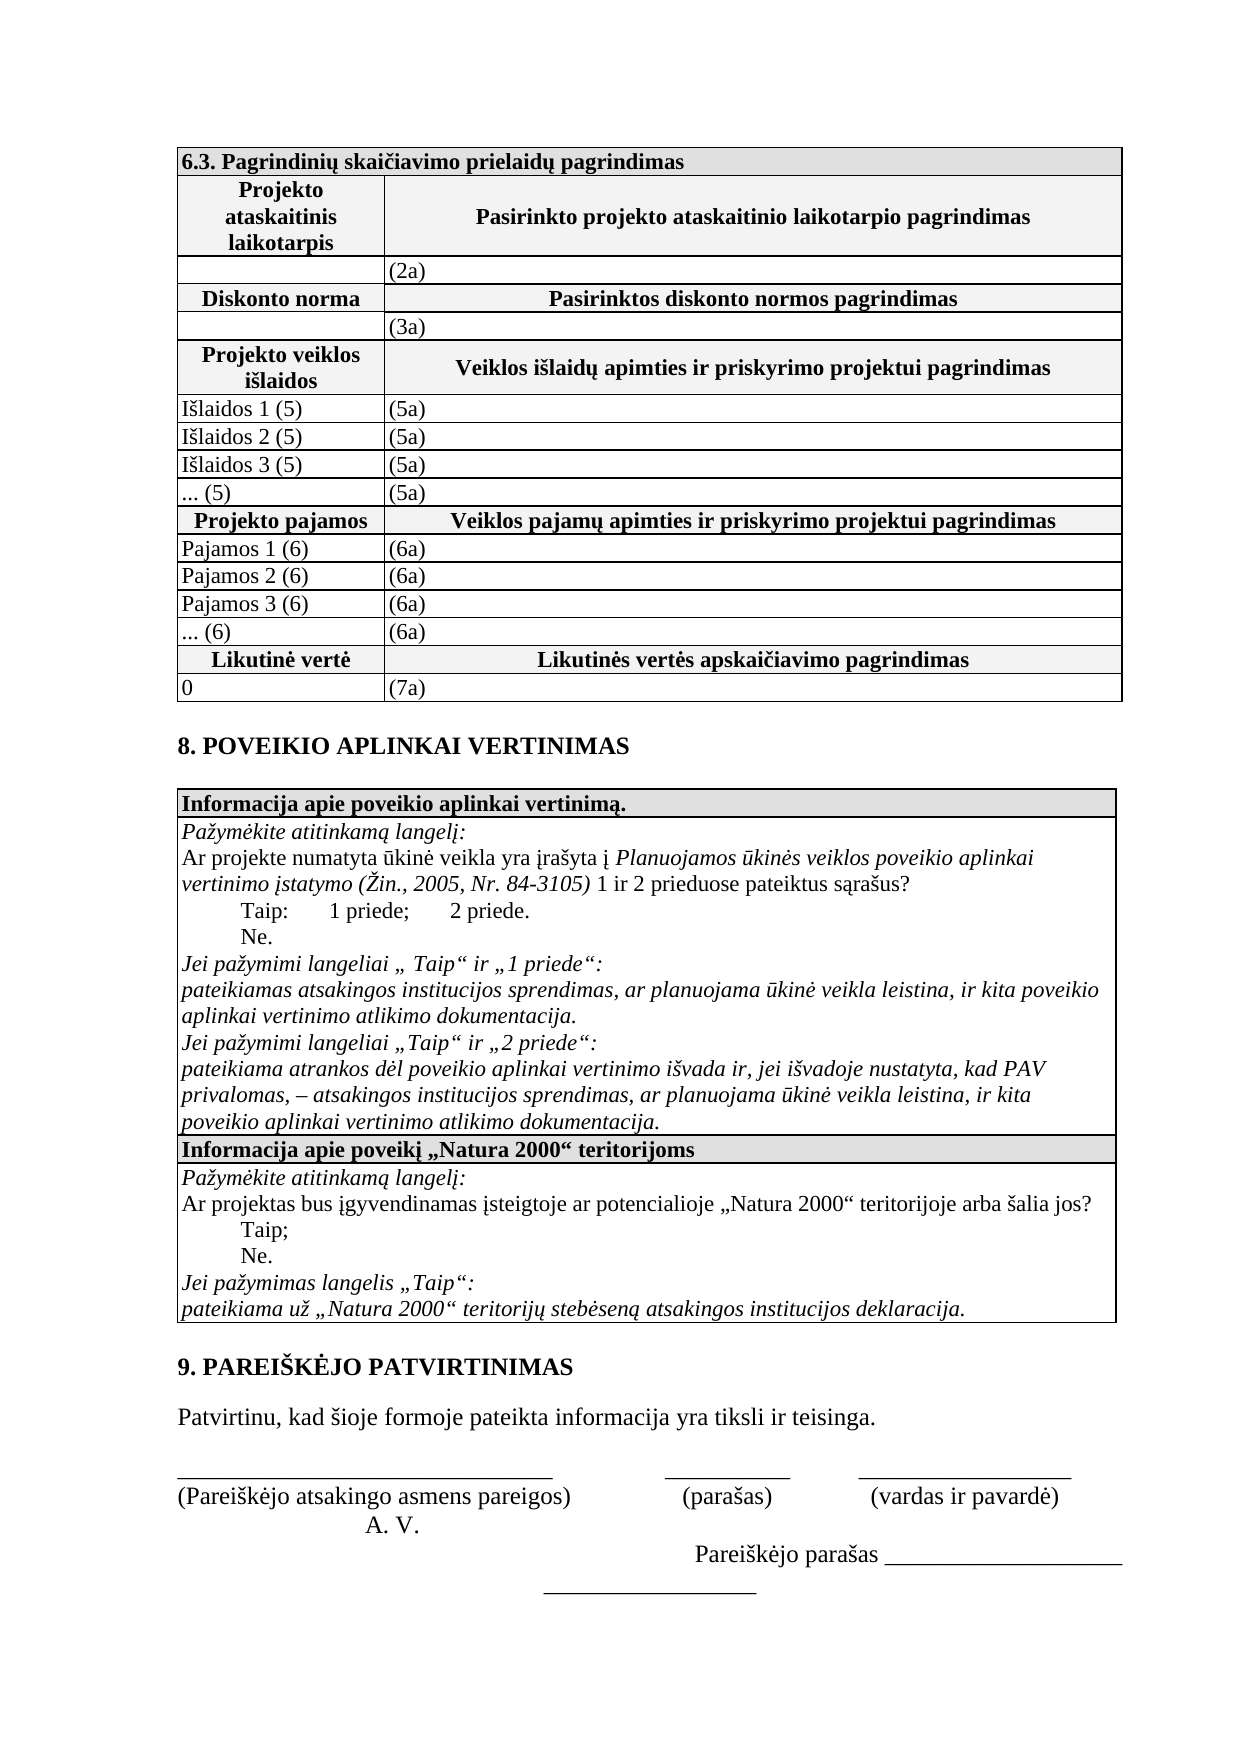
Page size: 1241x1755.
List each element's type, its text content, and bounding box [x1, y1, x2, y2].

table_cell Informacija apie poveikį „Natura 2000“ teritorijoms [178, 1136, 1115, 1162]
table_cell Pasirinkto projekto ataskaitinio laikotarpio pagrindimas [385, 176, 1121, 255]
table_cell (5a) [385, 479, 1121, 505]
table_cell Pajamos 3 (6) [178, 591, 384, 617]
table_cell Veiklos pajamų apimties ir priskyrimo projektui pagrindimas [385, 507, 1121, 533]
table_cell Jei pažymimas langelis „Taip“: pateikiama už „Natura 2000“ teritorijų stebėseną atsakingos institucijos deklaracija. [178, 1269, 1115, 1322]
table_cell Likutinės vertės apskaičiavimo pagrindimas [385, 646, 1121, 673]
table_cell (6a) [385, 591, 1121, 617]
table_cell (5a) [385, 395, 1121, 421]
text 9. PAREIŠKĖJO PATVIRTINIMAS [177, 1352, 1122, 1381]
table_cell Projekto pajamos [178, 507, 384, 533]
table_header Informacija apie poveikio aplinkai vertinimą. [178, 790, 1115, 816]
table_cell Diskonto norma [178, 284, 384, 311]
table_cell Projekto ataskaitinis laikotarpis [178, 176, 384, 255]
text 8. POVEIKIO APLINKAI VERTINIMAS [177, 731, 1122, 759]
text Pareiškėjo parašas ___________________ [177, 1539, 1122, 1568]
table_cell 0 [178, 674, 384, 701]
table_cell Pajamos 1 (6) [178, 535, 384, 561]
table_cell (3a) [385, 313, 1121, 339]
table_cell (7a) [385, 674, 1121, 701]
table_cell (6a) [385, 535, 1121, 561]
table_cell ... (5) [178, 479, 384, 505]
table_cell Pažymėkite atitinkamą langelį: Ar projekte numatyta ūkinė veikla yra įrašyta į Planuojamos ūkinės veiklos poveikio aplinkai vertinimo įstatymo (Žin., 2005, Nr. 84-3105) 1 ir 2 prieduose pateiktus sąrašus? Taip: 1 priede; 2 priede. Ne. Jei pažymimi langeliai „ Taip“ ir „1 priede“: pateikiamas atsakingos institucijos sprendimas, ar planuojama ūkinė veikla leistina, ir kita poveikio aplinkai vertinimo atlikimo dokumentacija. Jei pažymimi langeliai „Taip“ ir „2 priede“: pateikiama atrankos dėl poveikio aplinkai vertinimo išvada ir, jei išvadoje nustatyta, kad PAV privalomas, – atsakingos institucijos sprendimas, ar planuojama ūkinė veikla leistina, ir kita poveikio aplinkai vertinimo atlikimo dokumentacija. [178, 818, 1115, 1134]
table_cell Veiklos išlaidų apimties ir priskyrimo projektui pagrindimas [385, 341, 1121, 393]
table_cell [178, 312, 384, 339]
table_cell Projekto veiklos išlaidos [178, 341, 384, 393]
table_cell Išlaidos 1 (5) [178, 395, 384, 421]
table_cell (6a) [385, 618, 1121, 645]
text Patvirtinu, kad šioje formoje pateikta informacija yra tiksli ir teisinga. [177, 1402, 1122, 1431]
table_cell (5a) [385, 451, 1121, 477]
table_cell Pasirinktos diskonto normos pagrindimas [385, 285, 1121, 311]
table_cell [178, 257, 384, 283]
table_cell ... (6) [178, 618, 384, 645]
table_cell Pažymėkite atitinkamą langelį: Ar projektas bus įgyvendinamas įsteigtoje ar potencialioje „Natura 2000“ teritorijoje arba šalia jos? Taip; Ne. [178, 1164, 1115, 1269]
table_cell Likutinė vertė [178, 646, 384, 673]
table_cell Pajamos 2 (6) [178, 563, 384, 589]
table_cell (5a) [385, 423, 1121, 449]
table_cell (2a) [385, 257, 1121, 283]
table_cell Išlaidos 3 (5) [178, 451, 384, 477]
table_cell Išlaidos 2 (5) [178, 423, 384, 449]
text _________________ [177, 1568, 1122, 1596]
table_cell (6a) [385, 563, 1121, 589]
text ______________________________ __________ _________________ [177, 1453, 1122, 1481]
text (Pareiškėjo atsakingo asmens pareigos) (parašas) (vardas ir pavardė) [177, 1481, 1122, 1510]
table_header 6.3. Pagrindinių skaičiavimo prielaidų pagrindimas [178, 148, 1121, 175]
text A. V. [365, 1510, 1122, 1539]
